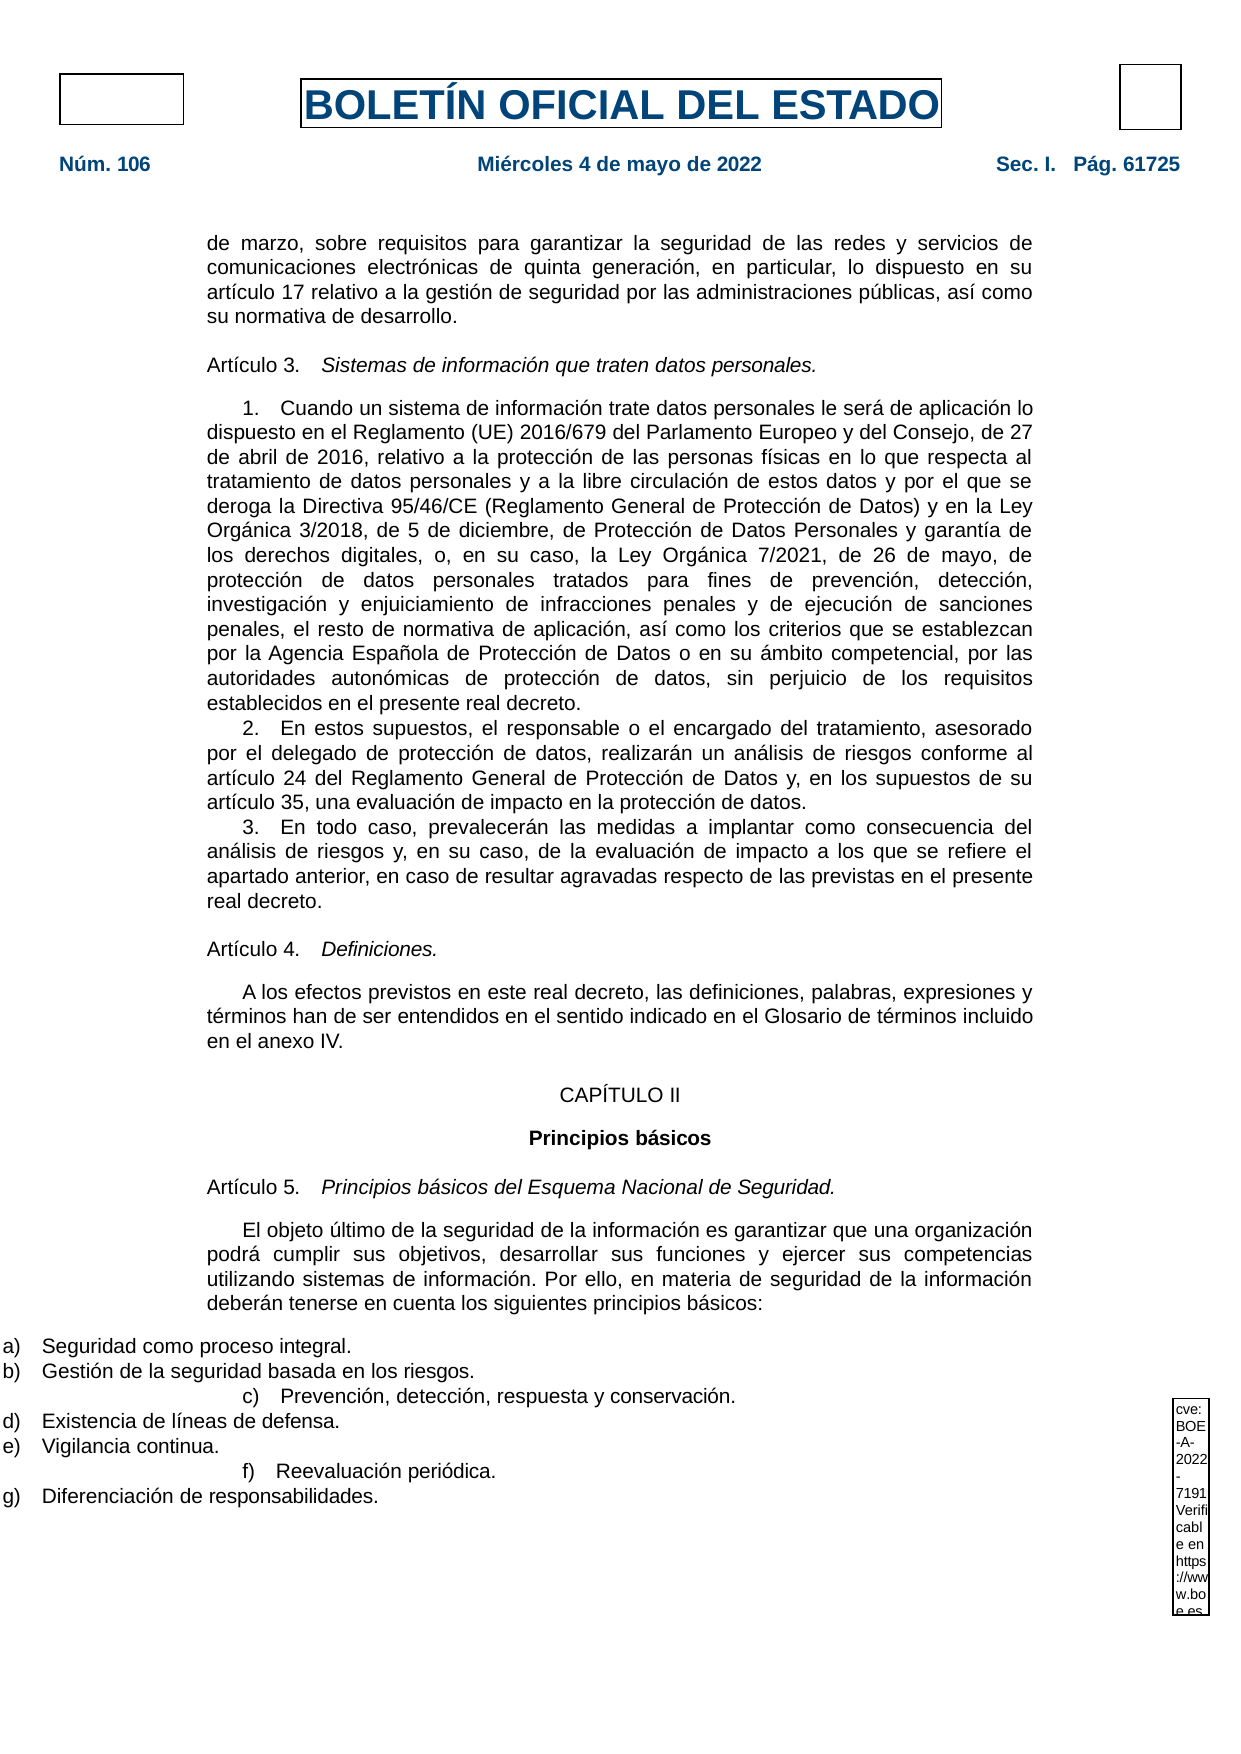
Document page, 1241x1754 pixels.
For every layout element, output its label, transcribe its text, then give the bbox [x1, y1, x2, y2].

text CAPÍTULO II [369, 1083, 871, 1107]
list En todo caso, prevalecerán las medidas a implantar como consecuencia del análisis de riesgos y, en su caso, de la evaluación de impacto a los que se refiere el apartado anterior, en caso de resultar agravadas respecto de las previstas en el presente real decreto. [207, 815, 1034, 912]
list En estos supuestos, el responsable o el encargado del tratamiento, asesorado por el delegado de protección de datos, realizarán un análisis de riesgos conforme al artículo 24 del Reglamento General de Protección de Datos y, en los supuestos de su artículo 35, una evaluación de impacto en la protección de datos. [207, 716, 1034, 814]
text Artículo 4. Definiciones. [207, 937, 1198, 961]
list Gestión de la seguridad basada en los riesgos. [2, 1359, 1198, 1383]
list Vigilancia continua. [2, 1434, 1172, 1458]
list Existencia de líneas de defensa. [2, 1409, 1172, 1433]
list Reevaluación periódica. [242, 1459, 1172, 1483]
text Artículo 3. Sistemas de información que traten datos personales. [207, 353, 1198, 377]
list Diferenciación de responsabilidades. [2, 1484, 1172, 1508]
list Cuando un sistema de información trate datos personales le será de aplicación lo dispuesto en el Reglamento (UE) 2016/679 del Parlamento Europeo y del Consejo, de 27 de abril de 2016, relativo a la protección de las personas físicas en lo que respecta al tratamiento de datos personales y a la libre circulación de estos datos y por el que se deroga la Directiva 95/46/CE (Reglamento General de Protección de Datos) y en la Ley Orgánica 3/2018, de 5 de diciembre, de Protección de Datos Personales y garantía de los derechos digitales, o, en su caso, la Ley Orgánica 7/2021, de 26 de mayo, de protección de datos personales tratados para fines de prevención, detección, investigación y enjuiciamiento de infracciones penales y de ejecución de sanciones penales, el resto de normativa de aplicación, así como los criterios que se establezcan por la Agencia Española de Protección de Datos o en su ámbito competencial, por las autoridades autonómicas de protección de datos, sin perjuicio de los requisitos establecidos en el presente real decreto. [207, 395, 1034, 714]
text A los efectos previstos en este real decreto, las definiciones, palabras, expresiones y términos han de ser entendidos en el sentido indicado en el Glosario de términos incluido en el anexo IV. [207, 980, 1034, 1053]
text El objeto último de la seguridad de la información es garantizar que una organización podrá cumplir sus objetivos, desarrollar sus funciones y ejercer sus competencias utilizando sistemas de información. Por ello, en materia de seguridad de la información deberán tenerse en cuenta los siguientes principios básicos: [207, 1217, 1034, 1315]
text Principios básicos [369, 1126, 871, 1150]
text Artículo 5. Principios básicos del Esquema Nacional de Seguridad. [207, 1175, 1198, 1199]
list Prevención, detección, respuesta y conservación. [242, 1384, 1198, 1408]
list cve: BOE-A-2022-7191 [1176, 1401, 1208, 1501]
list Verificable en https://www.boe.es [1176, 1502, 1208, 1614]
text de marzo, sobre requisitos para garantizar la seguridad de las redes y servicios de comunicaciones electrónicas de quinta generación, en particular, lo dispuesto en su artículo 17 relativo a la gestión de seguridad por las administraciones públicas, así como su normativa de desarrollo. [207, 230, 1034, 328]
list Seguridad como proceso integral. [2, 1334, 1198, 1358]
text Núm. 106 Miércoles 4 de mayo de 2022 Sec. I. Pág. 61725 [59, 151, 1198, 175]
